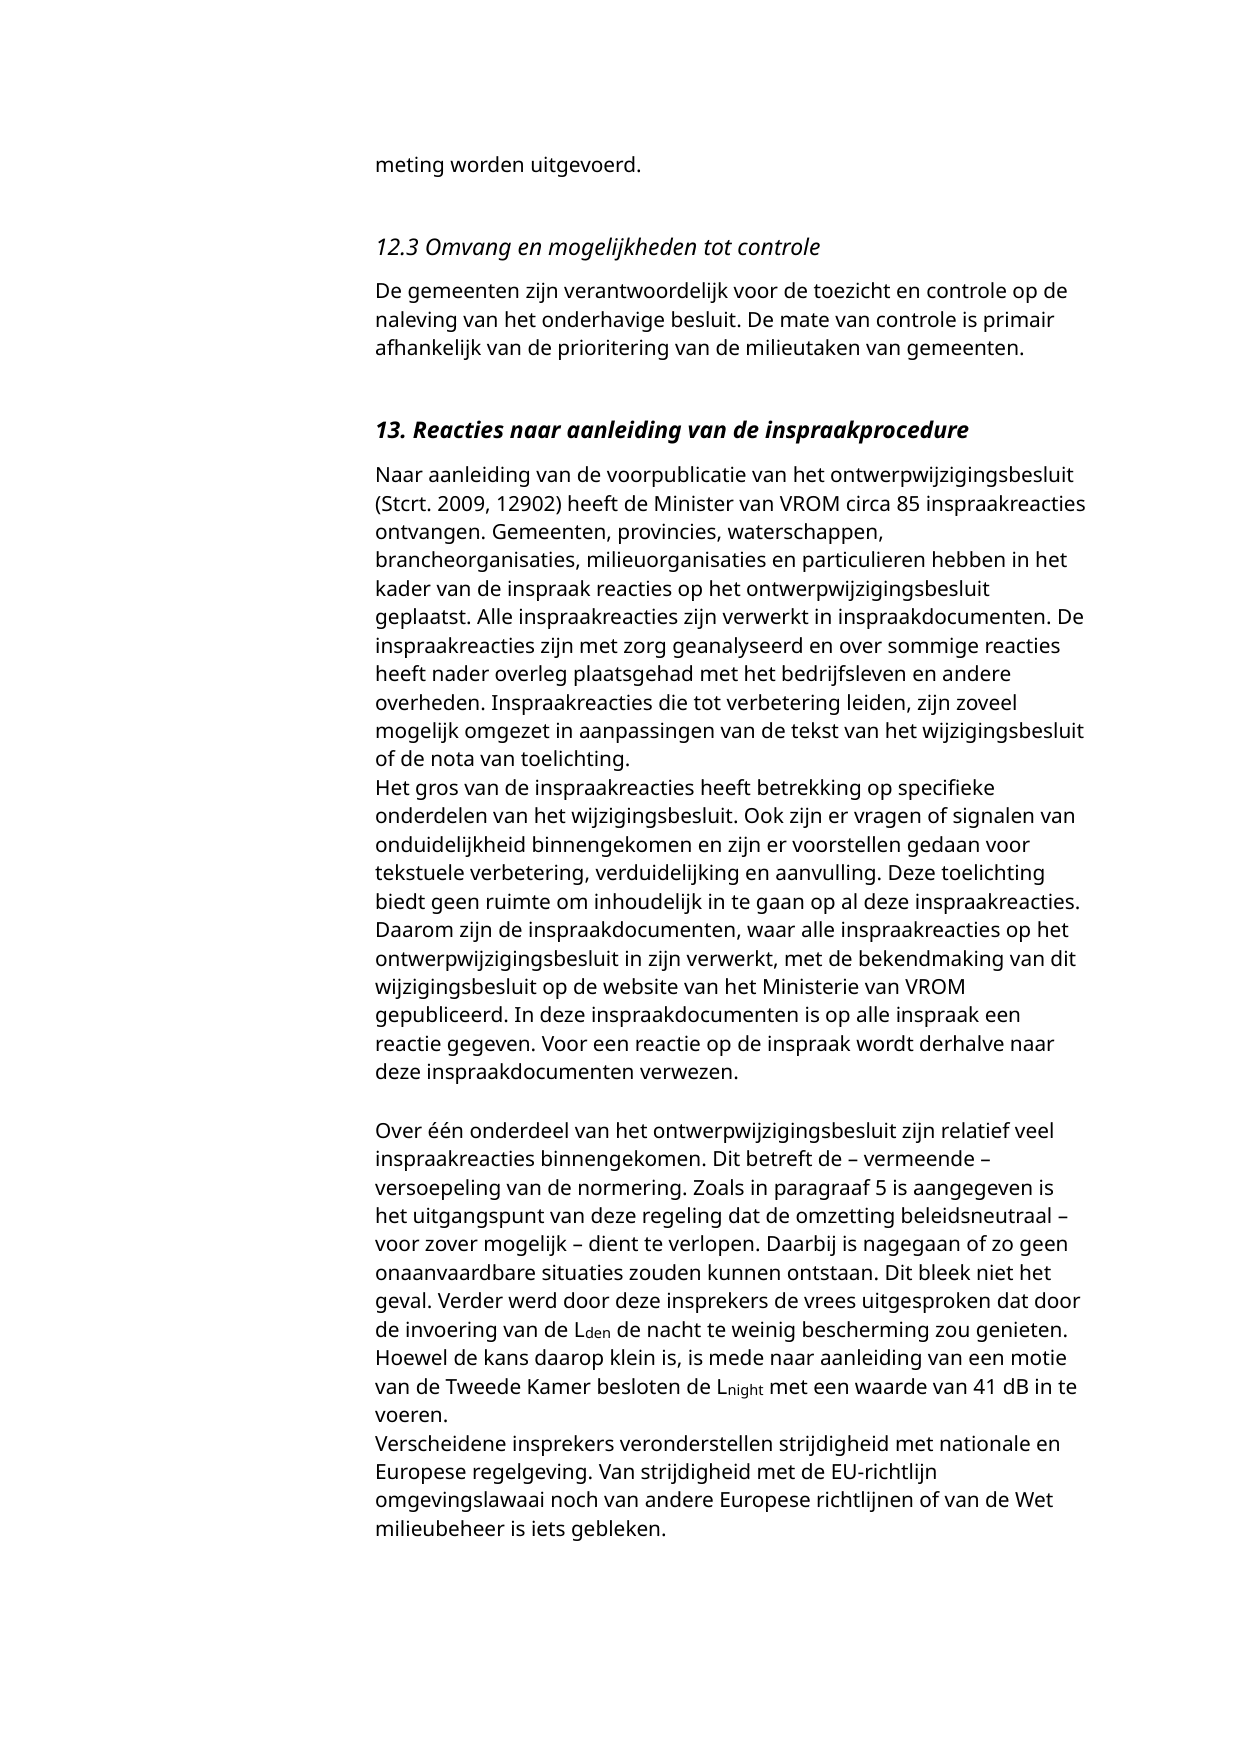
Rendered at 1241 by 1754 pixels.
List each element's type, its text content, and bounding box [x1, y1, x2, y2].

text Over één onderdeel van het ontwerpwijzigingsbesluit zijn relatief veel inspraakreacties binnengekomen. Dit betreft de – vermeende – versoepeling van de normering. Zoals in paragraaf 5 is aangegeven is het uitgangspunt van deze regeling dat de omzetting beleidsneutraal – voor zover mogelijk – dient te verlopen. Daarbij is nagegaan of zo geen onaanvaardbare situaties zouden kunnen ontstaan. Dit bleek niet het geval. Verder werd door deze insprekers de vrees uitgesproken dat door de invoering van de Lden de nacht te weinig bescherming zou genieten. Hoewel de kans daarop klein is, is mede naar aanleiding van een motie van de Tweede Kamer besloten de Lnight met een waarde van 41 dB in te voeren. [375, 1116, 1090, 1429]
text Het gros van de inspraakreacties heeft betrekking op specifieke onderdelen van het wijzigingsbesluit. Ook zijn er vragen of signalen van onduidelijkheid binnengekomen en zijn er voorstellen gedaan voor tekstuele verbetering, verduidelijking en aanvulling. Deze toelichting biedt geen ruimte om inhoudelijk in te gaan op al deze inspraakreacties. Daarom zijn de inspraakdocumenten, waar alle inspraakreacties op het ontwerpwijzigingsbesluit in zijn verwerkt, met de bekendmaking van dit wijzigingsbesluit op de website van het Ministerie van VROM gepubliceerd. In deze inspraakdocumenten is op alle inspraak een reactie gegeven. Voor een reactie op de inspraak wordt derhalve naar deze inspraakdocumenten verwezen. [375, 773, 1090, 1086]
text Verscheidene insprekers veronderstellen strijdigheid met nationale en Europese regelgeving. Van strijdigheid met de EU-richtlijn omgevingslawaai noch van andere Europese richtlijnen of van de Wet milieubeheer is iets gebleken. [375, 1429, 1090, 1542]
text De gemeenten zijn verantwoordelijk voor de toezicht en controle op de naleving van het onderhavige besluit. De mate van controle is primair afhankelijk van de prioritering van de milieutaken van gemeenten. [375, 277, 1090, 362]
text Naar aanleiding van de voorpublicatie van het ontwerpwijzigingsbesluit (Stcrt. 2009, 12902) heeft de Minister van VROM circa 85 inspraakreacties ontvangen. Gemeenten, provincies, waterschappen, brancheorganisaties, milieuorganisaties en particulieren hebben in het kader van de inspraak reacties op het ontwerpwijzigingsbesluit geplaatst. Alle inspraakreacties zijn verwerkt in inspraakdocumenten. De inspraakreacties zijn met zorg geanalyseerd en over sommige reacties heeft nader overleg plaatsgehad met het bedrijfsleven en andere overheden. Inspraakreacties die tot verbetering leiden, zijn zoveel mogelijk omgezet in aanpassingen van de tekst van het wijzigingsbesluit of de nota van toelichting. [375, 460, 1090, 773]
subtitle 12.3 Omvang en mogelijkheden tot controle [375, 230, 1090, 262]
text meting worden uitgevoerd. [375, 150, 1090, 178]
subtitle 13. Reacties naar aanleiding van de inspraakprocedure [375, 414, 1090, 445]
